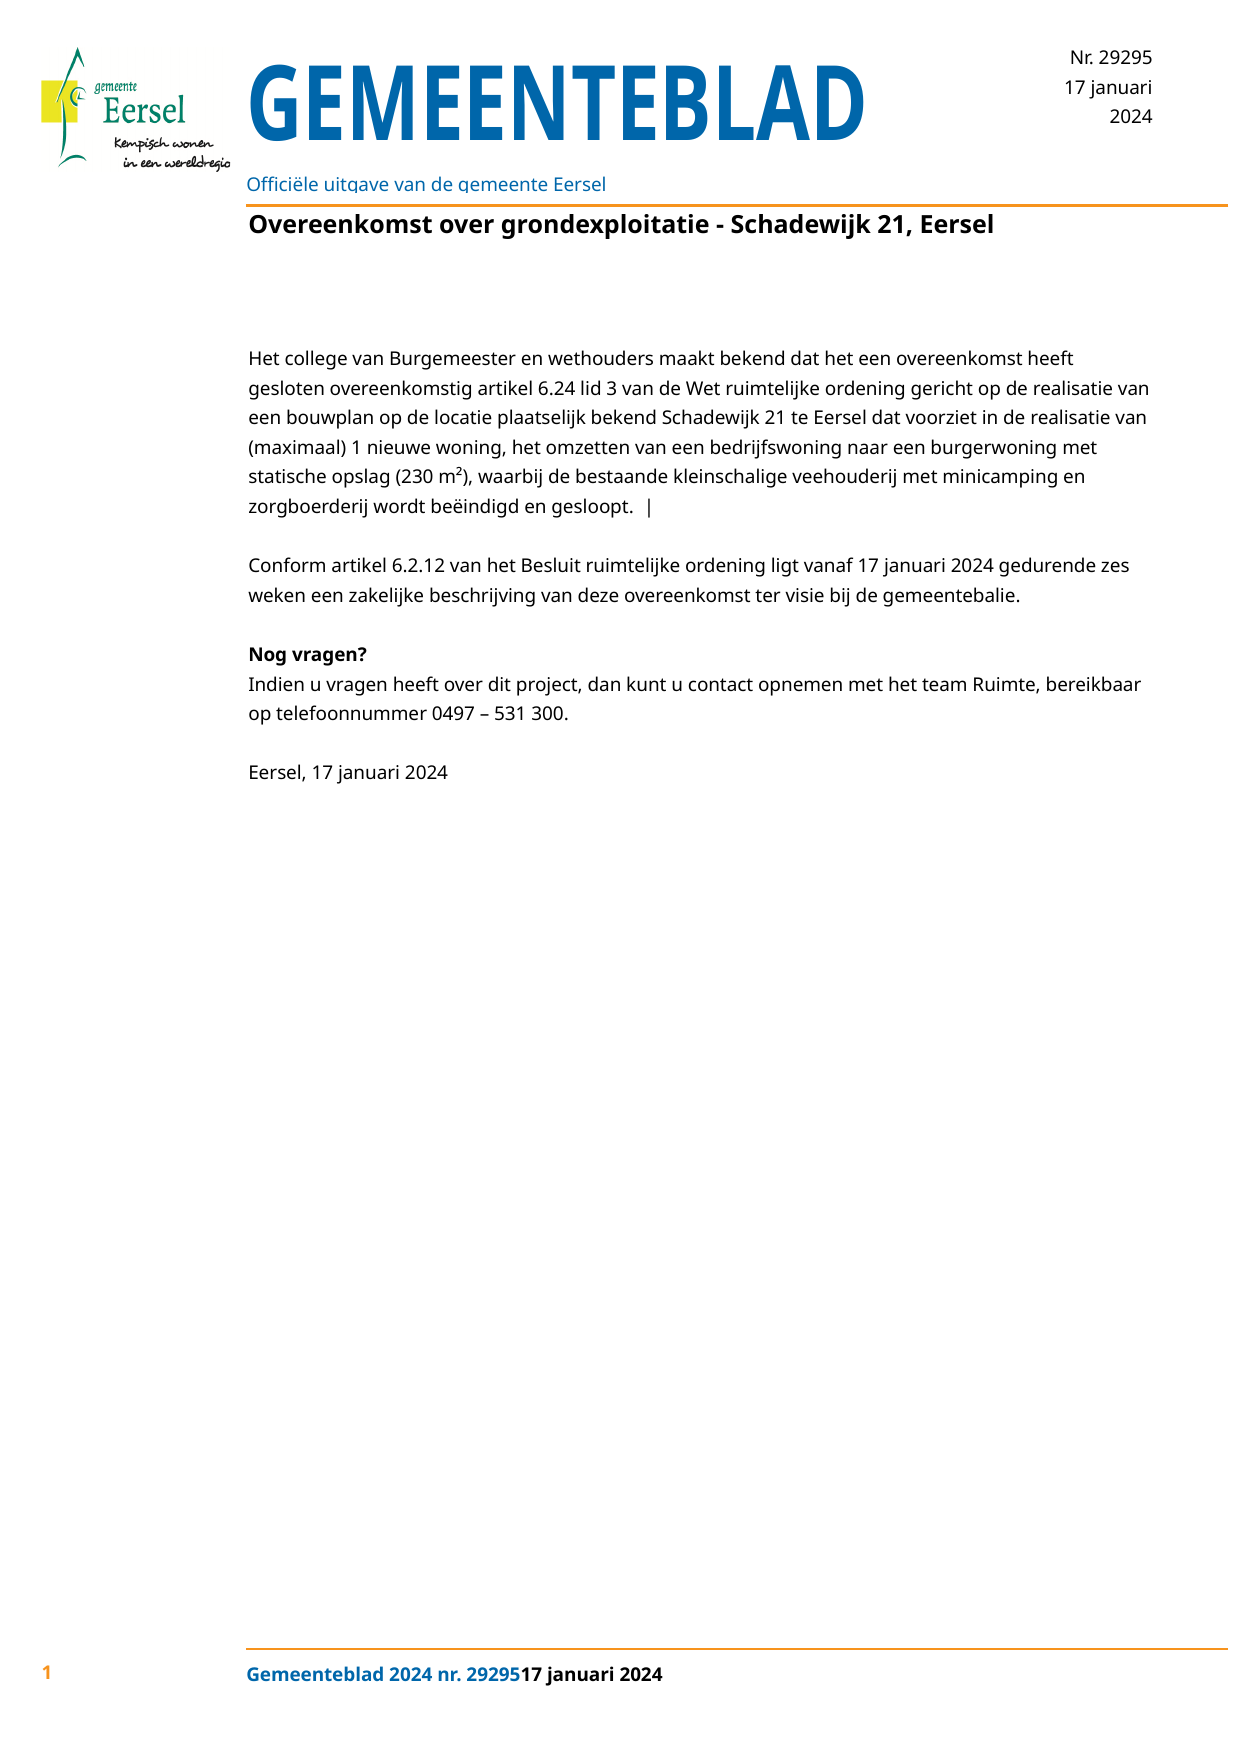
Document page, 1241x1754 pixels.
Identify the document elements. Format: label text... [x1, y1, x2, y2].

text Conform artikel 6.2.12 van het Besluit ruimtelijke ordening ligt vanaf 17 januari 2024 gedurende zes weken een zakelijke beschrijving van deze overeenkomst ter visie bij de gemeentebalie. [248, 552, 1152, 608]
text Het college van Burgemeester en wethouders maakt bekend dat het een overeenkomst heeft gesloten overeenkomstig artikel 6.24 lid 3 van de Wet ruimtelijke ordening gericht op de realisatie van een bouwplan op de locatie plaatselijk bekend Schadewijk 21 te Eersel dat voorziet in de realisatie van (maximaal) 1 nieuwe woning, het omzetten van een bedrijfswoning naar een burgerwoning met statische opslag (230 m²), waarbij de bestaande kleinschalige veehouderij met minicamping en zorgboerderij wordt beëindigd en gesloopt. | [248, 345, 1152, 519]
picture [41, 47, 231, 172]
text Indien u vragen heeft over dit project, dan kunt u contact opnemen met het team Ruimte, bereikbaar op telefoonnummer 0497 – 531 300. [248, 671, 1152, 726]
text Nog vragen? [248, 641, 1152, 667]
text Eersel, 17 januari 2024 [248, 759, 1152, 785]
text Overeenkomst over grondexploitatie - Schadewijk 21, Eersel [248, 207, 1152, 241]
